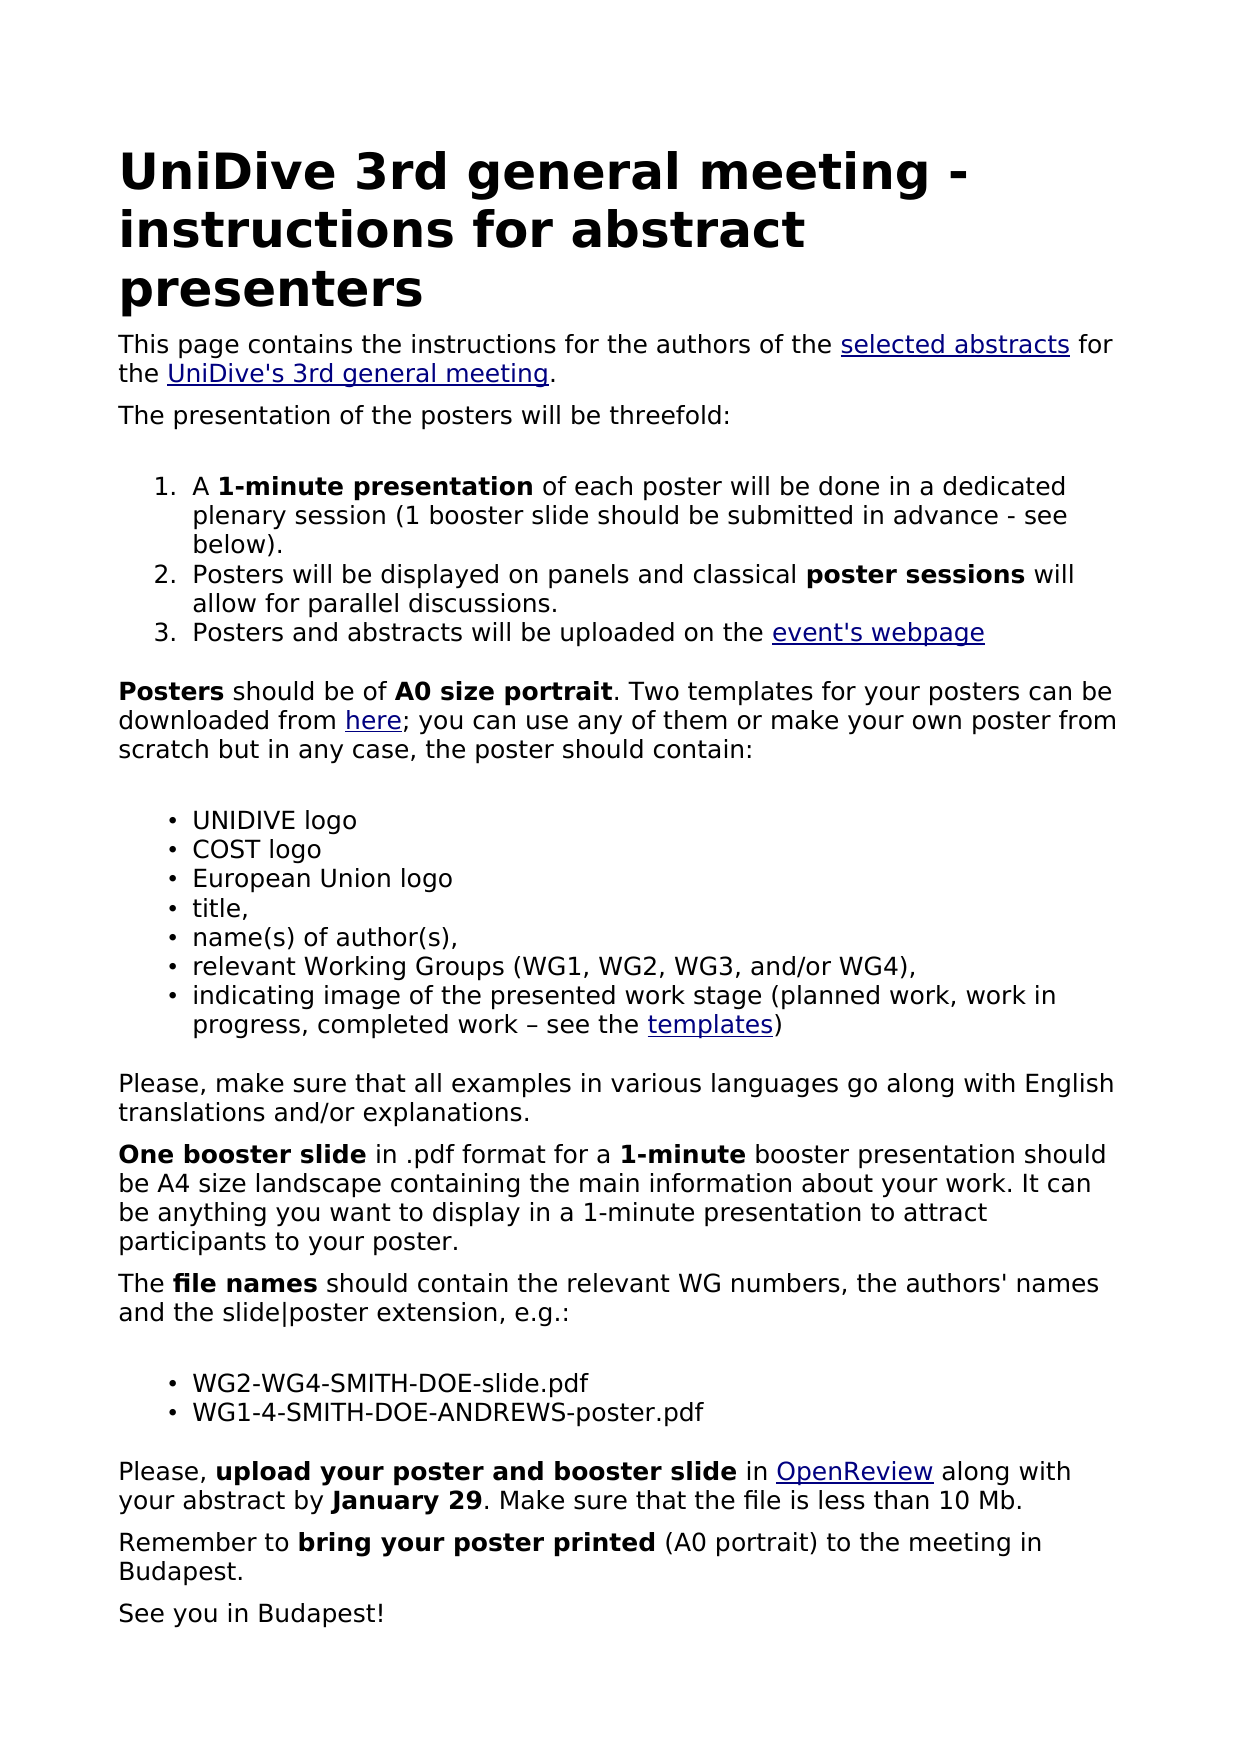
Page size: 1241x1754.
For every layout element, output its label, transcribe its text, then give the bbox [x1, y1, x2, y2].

list UNIDIVE logo [177, 806, 1122, 835]
list WG2-WG4-SMITH-DOE-slide.pdf [177, 1369, 1122, 1398]
list indicating image of the presented work stage (planned work, work in progress, completed work – see the templates) [177, 981, 1122, 1039]
text Please, upload your poster and booster slide in OpenReview along with your abstract by January 29. Make sure that the file is less than 10 Mb. [118, 1457, 1122, 1516]
list WG1-4-SMITH-DOE-ANDREWS-poster.pdf [177, 1398, 1122, 1428]
list A 1-minute presentation of each poster will be done in a dedicated plenary session (1 booster slide should be submitted in advance - see below). [177, 472, 1122, 560]
text Remember to bring your poster printed (A0 portrait) to the meeting in Budapest. [118, 1528, 1122, 1586]
list Posters and abstracts will be uploaded on the event's webpage [177, 618, 1122, 647]
list European Union logo [177, 864, 1122, 894]
text One booster slide in .pdf format for a 1-minute booster presentation should be A4 size landscape containing the main information about your work. It can be anything you want to display in a 1-minute presentation to attract participants to your poster. [118, 1140, 1122, 1257]
list title, [177, 894, 1122, 923]
text The presentation of the posters will be threefold: [118, 401, 1122, 430]
text This page contains the instructions for the authors of the selected abstracts for the UniDive's 3rd general meeting. [118, 330, 1122, 389]
text Please, make sure that all examples in various languages go along with English translations and/or explanations. [118, 1069, 1122, 1127]
text The file names should contain the relevant WG numbers, the authors' names and the slide|poster extension, e.g.: [118, 1269, 1122, 1327]
list COST logo [177, 835, 1122, 864]
subtitle UniDive 3rd general meeting - instructions for abstract presenters [118, 143, 1122, 318]
list relevant Working Groups (WG1, WG2, WG3, and/or WG4), [177, 952, 1122, 981]
text See you in Budapest! [118, 1599, 1122, 1628]
text Posters should be of A0 size portrait. Two templates for your posters can be downloaded from here; you can use any of them or make your own poster from scratch but in any case, the poster should contain: [118, 677, 1122, 764]
list name(s) of author(s), [177, 923, 1122, 952]
list Posters will be displayed on panels and classical poster sessions will allow for parallel discussions. [177, 560, 1122, 618]
